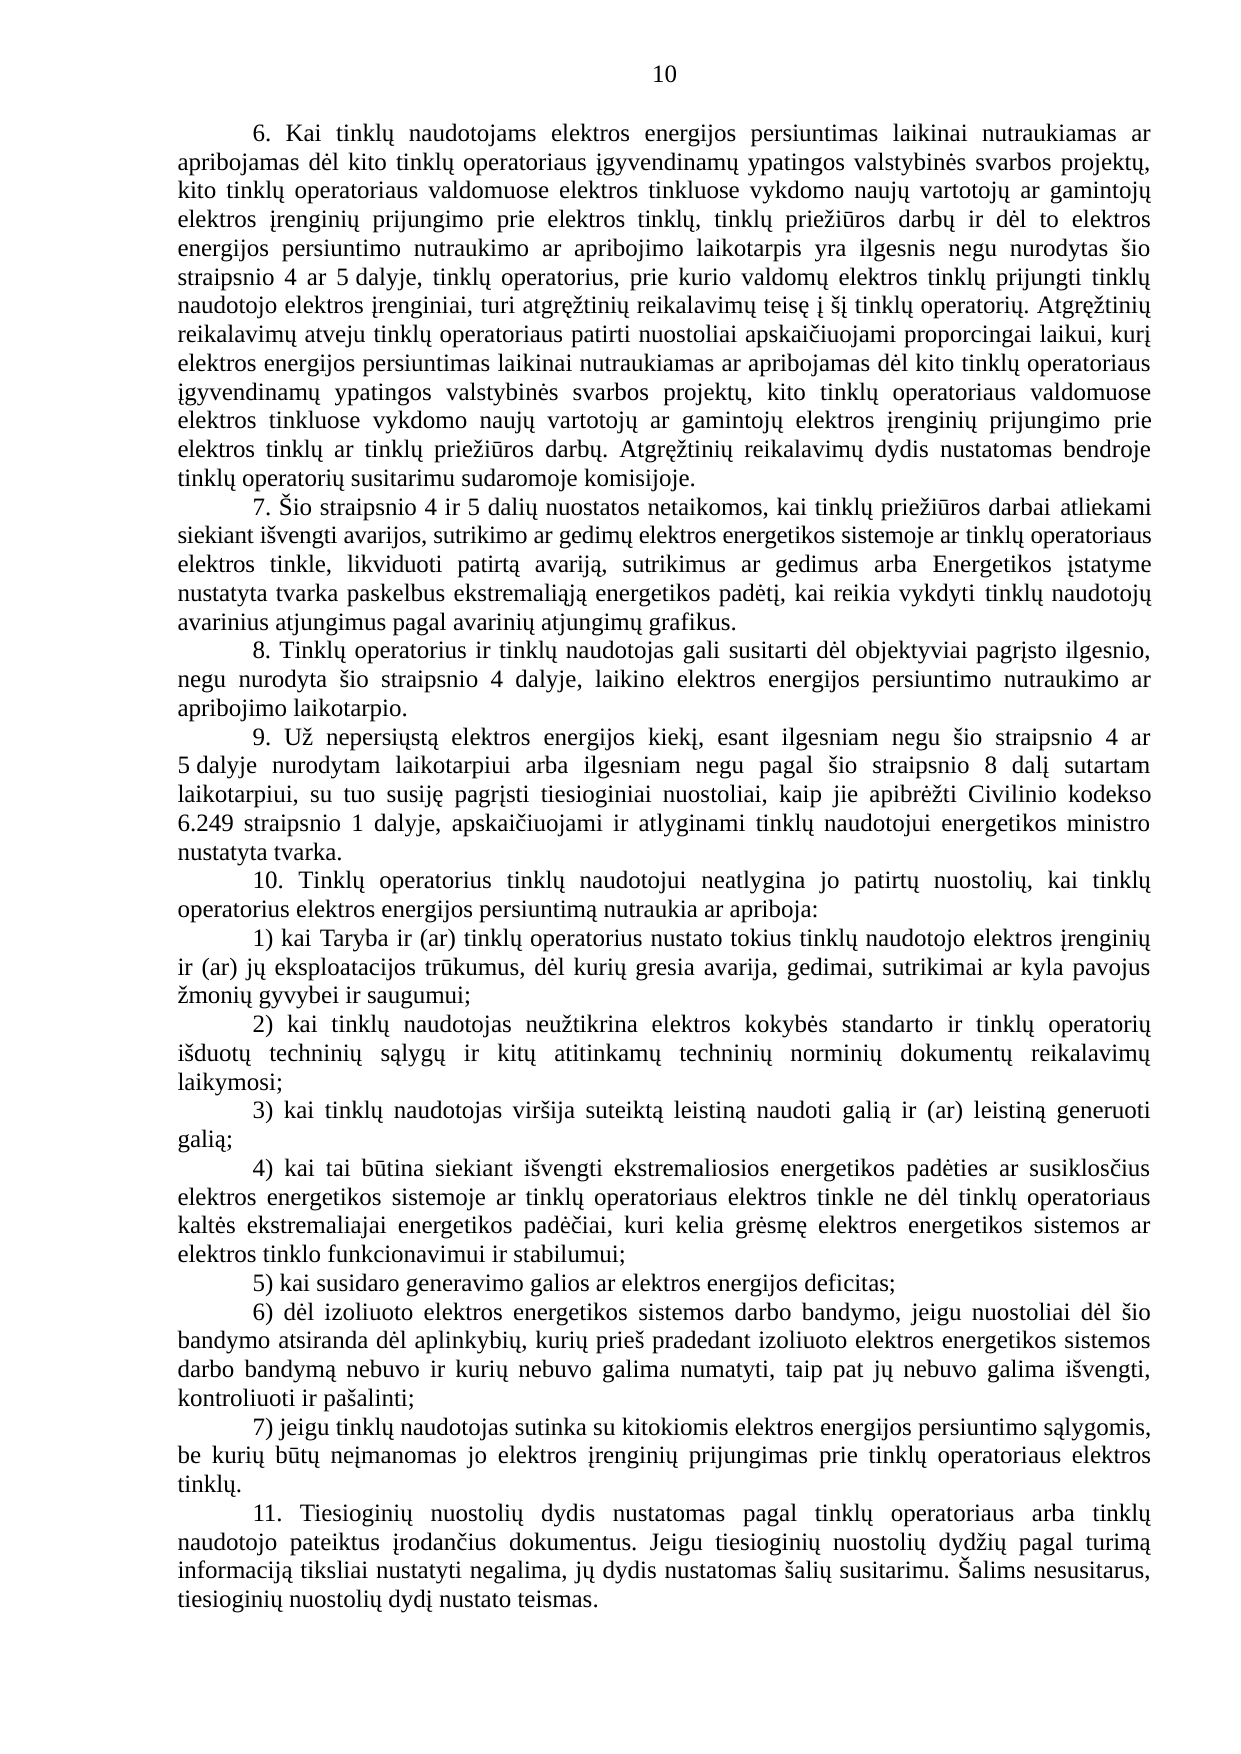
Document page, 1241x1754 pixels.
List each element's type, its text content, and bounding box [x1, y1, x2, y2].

text 7) jeigu tinklų naudotojas sutinka su kitokiomis elektros energijos persiuntimo sąlygomis, be kurių būtų neįmanomas jo elektros įrenginių prijungimas prie tinklų operatoriaus elektros tinklų. [177, 1412, 1152, 1498]
text 10. Tinklų operatorius tinklų naudotojui neatlygina jo patirtų nuostolių, kai tinklų operatorius elektros energijos persiuntimą nutraukia ar apriboja: [177, 866, 1152, 923]
text 3) kai tinklų naudotojas viršija suteiktą leistiną naudoti galią ir (ar) leistiną generuoti galią; [177, 1096, 1152, 1153]
text 11. Tiesioginių nuostolių dydis nustatomas pagal tinklų operatoriaus arba tinklų naudotojo pateiktus įrodančius dokumentus. Jeigu tiesioginių nuostolių dydžių pagal turimą informaciją tiksliai nustatyti negalima, jų dydis nustatomas šalių susitarimu. Šalims nesusitarus, tiesioginių nuostolių dydį nustato teismas. [177, 1498, 1152, 1613]
text 4) kai tai būtina siekiant išvengti ekstremaliosios energetikos padėties ar susiklosčius elektros energetikos sistemoje ar tinklų operatoriaus elektros tinkle ne dėl tinklų operatoriaus kaltės ekstremaliajai energetikos padėčiai, kuri kelia grėsmę elektros energetikos sistemos ar elektros tinklo funkcionavimui ir stabilumui; [177, 1153, 1152, 1268]
text 8. Tinklų operatorius ir tinklų naudotojas gali susitarti dėl objektyviai pagrįsto ilgesnio, negu nurodyta šio straipsnio 4 dalyje, laikino elektros energijos persiuntimo nutraukimo ar apribojimo laikotarpio. [177, 636, 1152, 722]
text 9. Už nepersiųstą elektros energijos kiekį, esant ilgesniam negu šio straipsnio 4 ar 5 dalyje nurodytam laikotarpiui arba ilgesniam negu pagal šio straipsnio 8 dalį sutartam laikotarpiui, su tuo susiję pagrįsti tiesioginiai nuostoliai, kaip jie apibrėžti Civilinio kodekso 6.249 straipsnio 1 dalyje, apskaičiuojami ir atlyginami tinklų naudotojui energetikos ministro nustatyta tvarka. [177, 722, 1152, 866]
text 6. Kai tinklų naudotojams elektros energijos persiuntimas laikinai nutraukiamas ar apribojamas dėl kito tinklų operatoriaus įgyvendinamų ypatingos valstybinės svarbos projektų, kito tinklų operatoriaus valdomuose elektros tinkluose vykdomo naujų vartotojų ar gamintojų elektros įrenginių prijungimo prie elektros tinklų, tinklų priežiūros darbų ir dėl to elektros energijos persiuntimo nutraukimo ar apribojimo laikotarpis yra ilgesnis negu nurodytas šio straipsnio 4 ar 5 dalyje, tinklų operatorius, prie kurio valdomų elektros tinklų prijungti tinklų naudotojo elektros įrenginiai, turi atgręžtinių reikalavimų teisę į šį tinklų operatorių. Atgręžtinių reikalavimų atveju tinklų operatoriaus patirti nuostoliai apskaičiuojami proporcingai laikui, kurį elektros energijos persiuntimas laikinai nutraukiamas ar apribojamas dėl kito tinklų operatoriaus įgyvendinamų ypatingos valstybinės svarbos projektų, kito tinklų operatoriaus valdomuose elektros tinkluose vykdomo naujų vartotojų ar gamintojų elektros įrenginių prijungimo prie elektros tinklų ar tinklų priežiūros darbų. Atgręžtinių reikalavimų dydis nustatomas bendroje tinklų operatorių susitarimu sudaromoje komisijoje. [177, 118, 1152, 492]
text 6) dėl izoliuoto elektros energetikos sistemos darbo bandymo, jeigu nuostoliai dėl šio bandymo atsiranda dėl aplinkybių, kurių prieš pradedant izoliuoto elektros energetikos sistemos darbo bandymą nebuvo ir kurių nebuvo galima numatyti, taip pat jų nebuvo galima išvengti, kontroliuoti ir pašalinti; [177, 1297, 1152, 1412]
text 7. Šio straipsnio 4 ir 5 dalių nuostatos netaikomos, kai tinklų priežiūros darbai atliekami siekiant išvengti avarijos, sutrikimo ar gedimų elektros energetikos sistemoje ar tinklų operatoriaus elektros tinkle, likviduoti patirtą avariją, sutrikimus ar gedimus arba Energetikos įstatyme nustatyta tvarka paskelbus ekstremaliąją energetikos padėtį, kai reikia vykdyti tinklų naudotojų avarinius atjungimus pagal avarinių atjungimų grafikus. [177, 492, 1152, 636]
text 5) kai susidaro generavimo galios ar elektros energijos deficitas; [177, 1268, 1152, 1297]
text 2) kai tinklų naudotojas neužtikrina elektros kokybės standarto ir tinklų operatorių išduotų techninių sąlygų ir kitų atitinkamų techninių norminių dokumentų reikalavimų laikymosi; [177, 1009, 1152, 1096]
text 1) kai Taryba ir (ar) tinklų operatorius nustato tokius tinklų naudotojo elektros įrenginių ir (ar) jų eksploatacijos trūkumus, dėl kurių gresia avarija, gedimai, sutrikimai ar kyla pavojus žmonių gyvybei ir saugumui; [177, 923, 1152, 1009]
